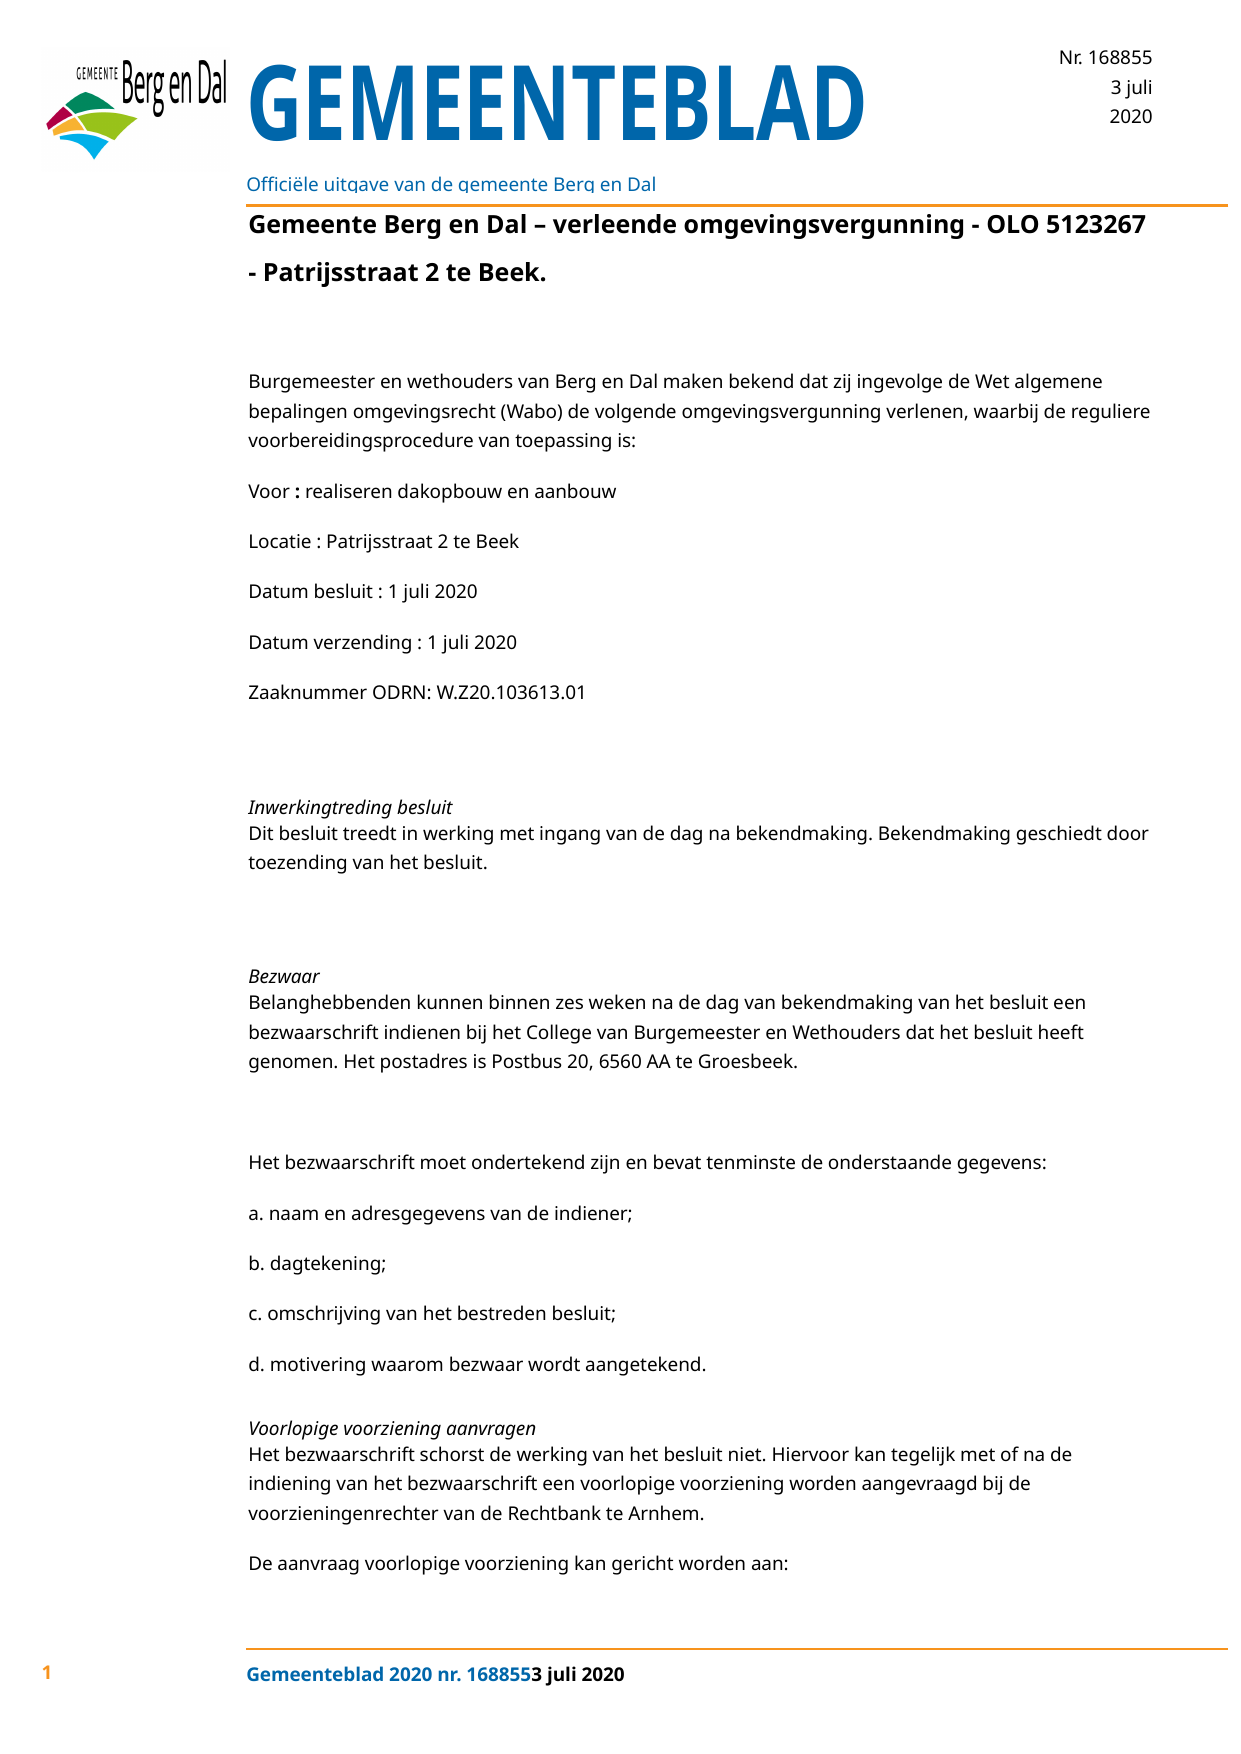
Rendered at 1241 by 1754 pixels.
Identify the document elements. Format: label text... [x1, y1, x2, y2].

text Het bezwaarschrift schorst de werking van het besluit niet. Hiervoor kan tegelijk met of na de indiening van het bezwaarschrift een voorlopige voorziening worden aangevraagd bij de voorzieningenrechter van de Rechtbank te Arnhem. [248, 1441, 1152, 1526]
text Dit besluit treedt in werking met ingang van de dag na bekendmaking. Bekendmaking geschiedt door toezending van het besluit. [248, 820, 1152, 875]
text Voorlopige voorziening aanvragen [248, 1415, 1152, 1441]
text Datum verzending : 1 juli 2020 [248, 629, 1152, 655]
text Het bezwaarschrift moet ondertekend zijn en bevat tenminste de onderstaande gegevens: [248, 1149, 1152, 1175]
text Datum besluit : 1 juli 2020 [248, 579, 1152, 604]
text Bezwaar [248, 964, 1152, 989]
text Zaaknummer ODRN: W.Z20.103613.01 [248, 679, 1152, 705]
text De aanvraag voorlopige voorziening kan gericht worden aan: [248, 1550, 1152, 1576]
text Belanghebbenden kunnen binnen zes weken na de dag van bekendmaking van het besluit een bezwaarschrift indienen bij het College van Burgemeester en Wethouders dat het besluit heeft genomen. Het postadres is Postbus 20, 6560 AA te Groesbeek. [248, 989, 1152, 1074]
text Inwerkingtreding besluit [248, 794, 1152, 820]
text Voor : realiseren dakopbouw en aanbouw [248, 478, 1152, 504]
text a. naam en adresgegevens van de indiener; [248, 1200, 1152, 1226]
text b. dagtekening; [248, 1250, 1152, 1276]
picture [41, 47, 231, 172]
text Locatie : Patrijsstraat 2 te Beek [248, 528, 1152, 554]
text c. omschrijving van het bestreden besluit; [248, 1301, 1152, 1326]
text Burgemeester en wethouders van Berg en Dal maken bekend dat zij ingevolge de Wet algemene bepalingen omgevingsrecht (Wabo) de volgende omgevingsvergunning verlenen, waarbij de reguliere voorbereidingsprocedure van toepassing is: [248, 368, 1152, 453]
text Gemeente Berg en Dal – verleende omgevingsvergunning - OLO 5123267 - Patrijsstraat 2 te Beek. [248, 207, 1152, 288]
text d. motivering waarom bezwaar wordt aangetekend. [248, 1351, 1152, 1377]
